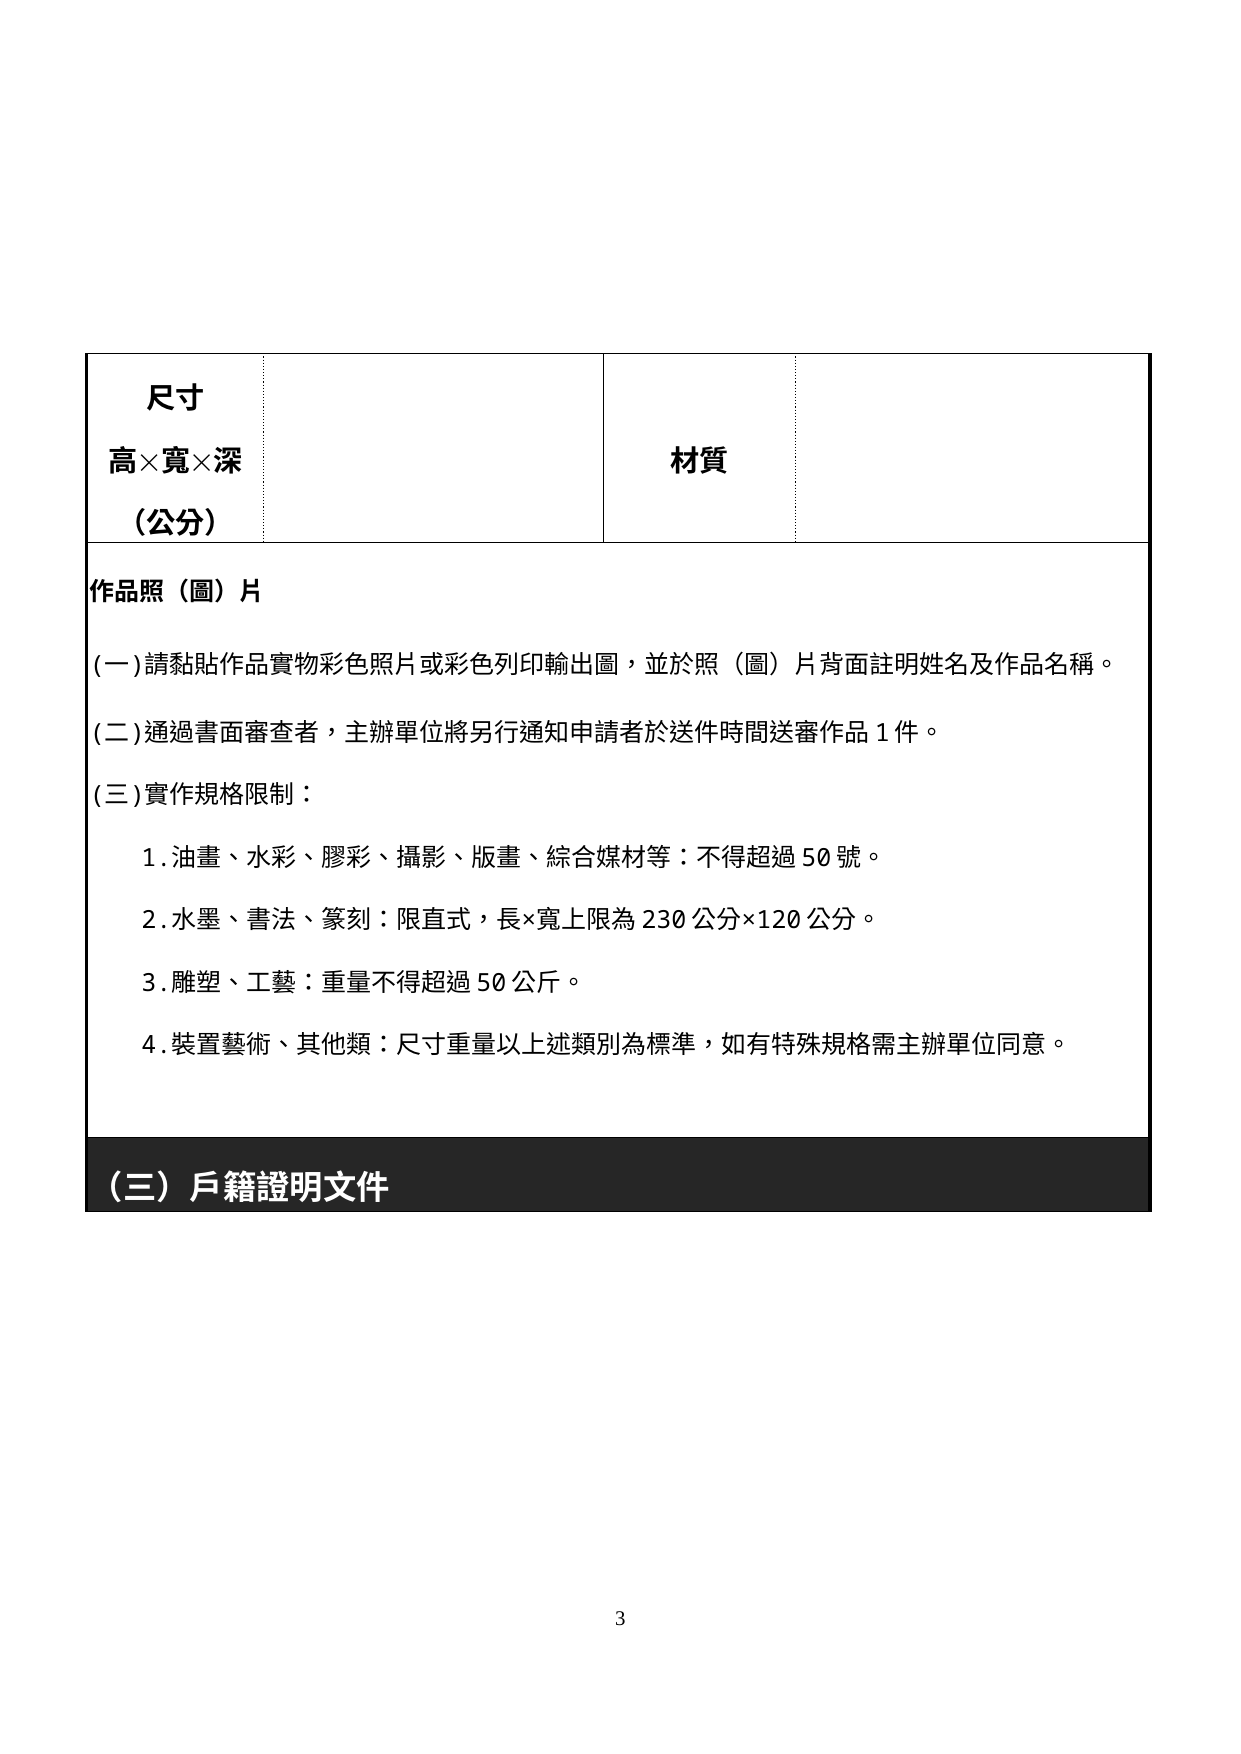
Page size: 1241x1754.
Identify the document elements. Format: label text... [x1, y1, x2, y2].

table_cell 尺寸 高寬深 （公分） [88, 354, 264, 542]
table_cell 材質 [604, 354, 796, 542]
table_cell [264, 354, 603, 542]
table_cell （三）戶籍證明文件 [88, 1138, 1148, 1211]
table_cell 作品照（圖）片 (一)請黏貼作品實物彩色照片或彩色列印輸出圖，並於照（圖）片背面註明姓名及作品名稱。 (二)通過書面審查者，主辦單位將另行通知申請者於送件時間送審作品1件。 (三)實作規格限制： 1.油畫、水彩、膠彩、攝影、版畫、綜合媒材等：不得超過50號。 2.水墨、書法、篆刻：限直式，長×寬上限為230公分×120公分。 3.雕塑、工藝：重量不得超過50公斤。 4.裝置藝術、其他類：尺寸重量以上述類別為標準，如有特殊規格需主辦單位同意。 [88, 543, 1148, 1137]
table_cell [796, 354, 1148, 542]
